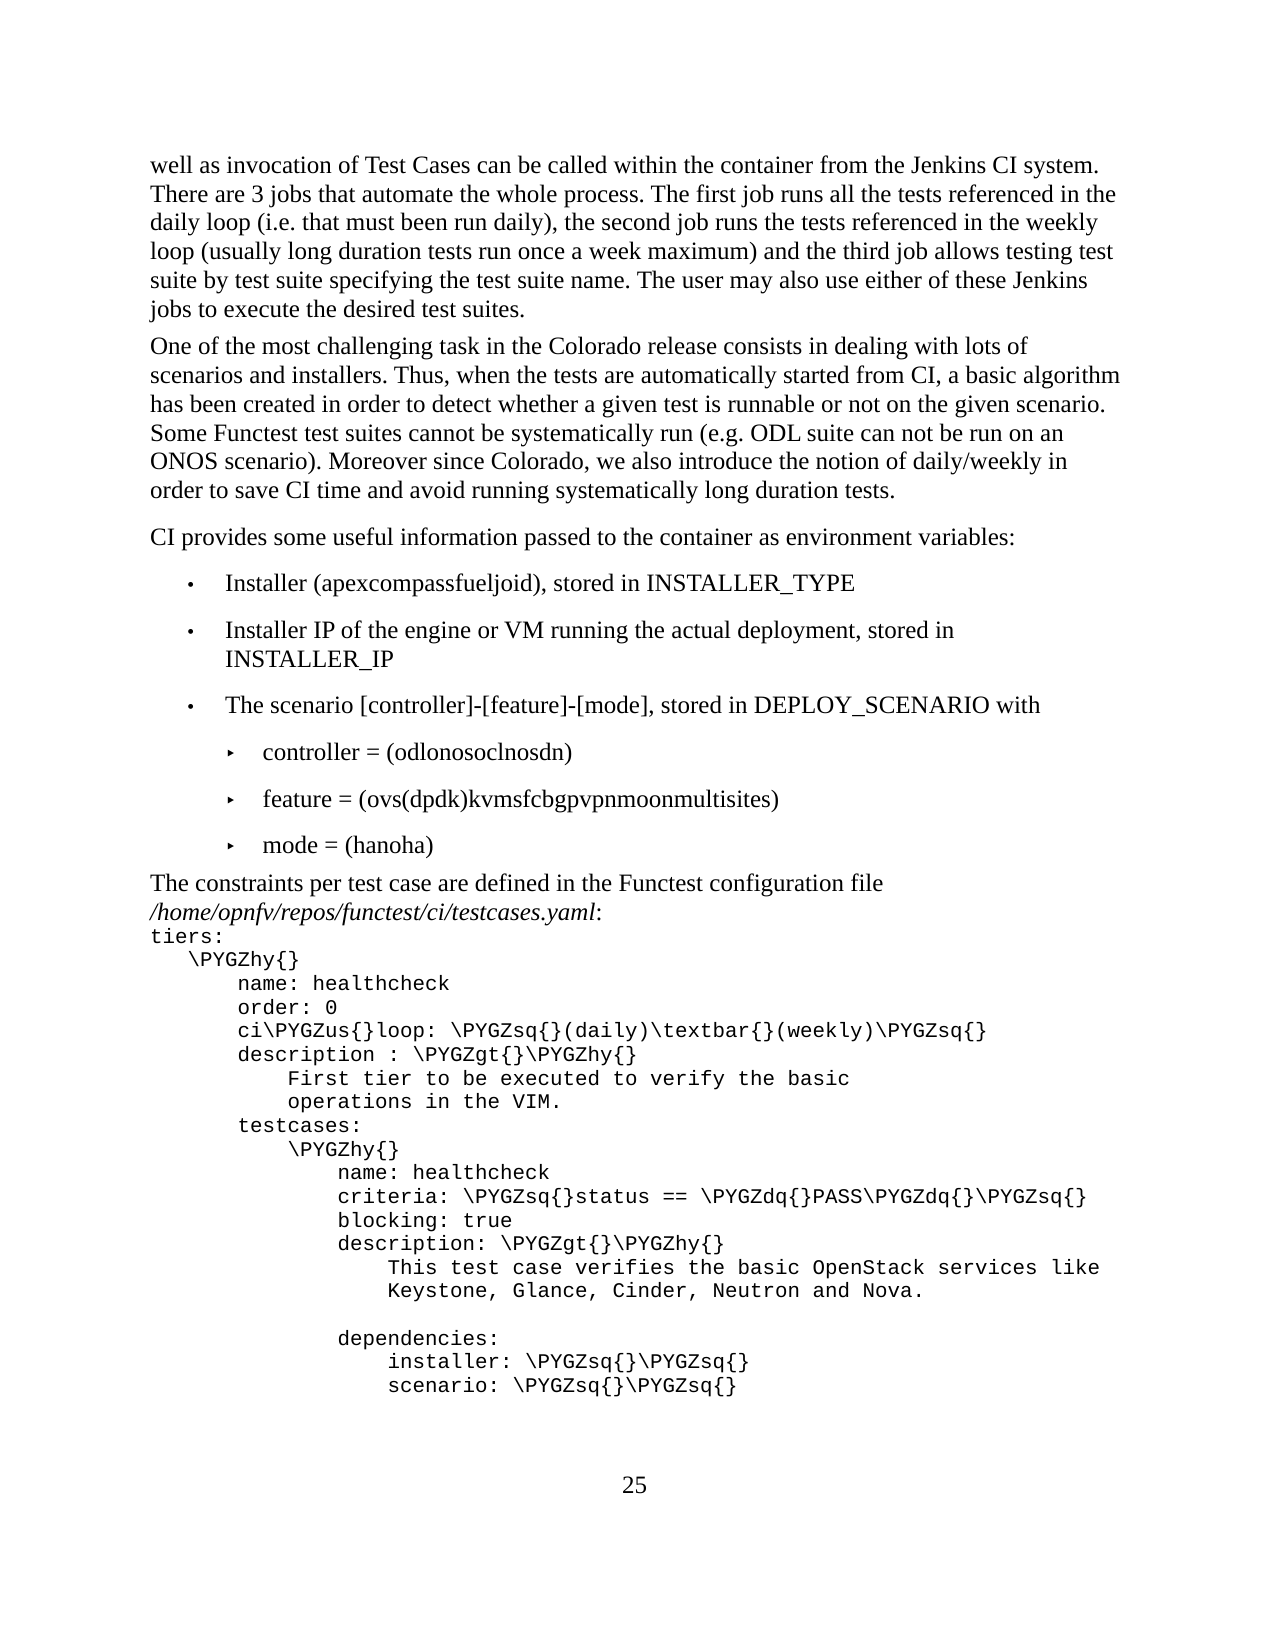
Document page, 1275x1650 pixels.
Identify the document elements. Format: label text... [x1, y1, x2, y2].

list mode = (hanoha) [225, 831, 1125, 859]
text One of the most challenging task in the Colorado release consists in dealing with lots of scenarios and installers. Thus, when the tests are automatically started from CI, a basic algorithm has been created in order to detect whether a given test is runnable or not on the given scenario. Some Functest test suites cannot be systematically run (e.g. ODL suite can not be run on an ONOS scenario). Moreover since Colorado, we also introduce the notion of daily/weekly in order to save CI time and avoid running systematically long duration tests. [150, 331, 1125, 504]
text The constraints per test case are defined in the Functest configuration file /home/opnfv/repos/functest/ci/testcases.yaml: [150, 868, 1125, 926]
text tiers: [150, 926, 1125, 949]
text dependencies: [150, 1328, 1125, 1351]
text description: \PYGZgt{}\PYGZhy{} [150, 1233, 1125, 1257]
text name: healthcheck [150, 973, 1125, 997]
text scenario: \PYGZsq{}\PYGZsq{} [150, 1375, 1125, 1399]
text First tier to be executed to verify the basic [150, 1068, 1125, 1091]
text Keystone, Glance, Cinder, Neutron and Nova. [150, 1281, 1125, 1304]
text This test case verifies the basic OpenStack services like [150, 1257, 1125, 1281]
text ci\PYGZus{}loop: \PYGZsq{}(daily)\textbar{}(weekly)\PYGZsq{} [150, 1020, 1125, 1044]
text operations in the VIM. [150, 1091, 1125, 1115]
text well as invocation of Test Cases can be called within the container from the Jenkins CI system. There are 3 jobs that automate the whole process. The first job runs all the tests referenced in the daily loop (i.e. that must been run daily), the second job runs the tests referenced in the weekly loop (usually long duration tests run once a week maximum) and the third job allows testing test suite by test suite specifying the test suite name. The user may also use either of these Jenkins jobs to execute the desired test suites. [150, 150, 1125, 322]
text installer: \PYGZsq{}\PYGZsq{} [150, 1351, 1125, 1375]
text \PYGZhy{} [150, 1139, 1125, 1162]
text criteria: \PYGZsq{}status == \PYGZdq{}PASS\PYGZdq{}\PYGZsq{} [150, 1186, 1125, 1209]
list Installer IP of the engine or VM running the actual deployment, stored in INSTALLER_IP [187, 615, 1125, 673]
text name: healthcheck [150, 1162, 1125, 1186]
list The scenario [controller]-[feature]-[mode], stored in DEPLOY_SCENARIO with [187, 691, 1125, 719]
text CI provides some useful information passed to the container as environment variables: [150, 522, 1125, 551]
list Installer (apexcompassfueljoid), stored in INSTALLER_TYPE [187, 568, 1125, 597]
list controller = (odlonosoclnosdn) [225, 737, 1125, 766]
text description : \PYGZgt{}\PYGZhy{} [150, 1044, 1125, 1068]
text order: 0 [150, 997, 1125, 1020]
text testcases: [150, 1115, 1125, 1139]
text \PYGZhy{} [150, 949, 1125, 973]
text blocking: true [150, 1209, 1125, 1233]
list feature = (ovs(dpdk)kvmsfcbgpvpnmoonmultisites) [225, 784, 1125, 813]
